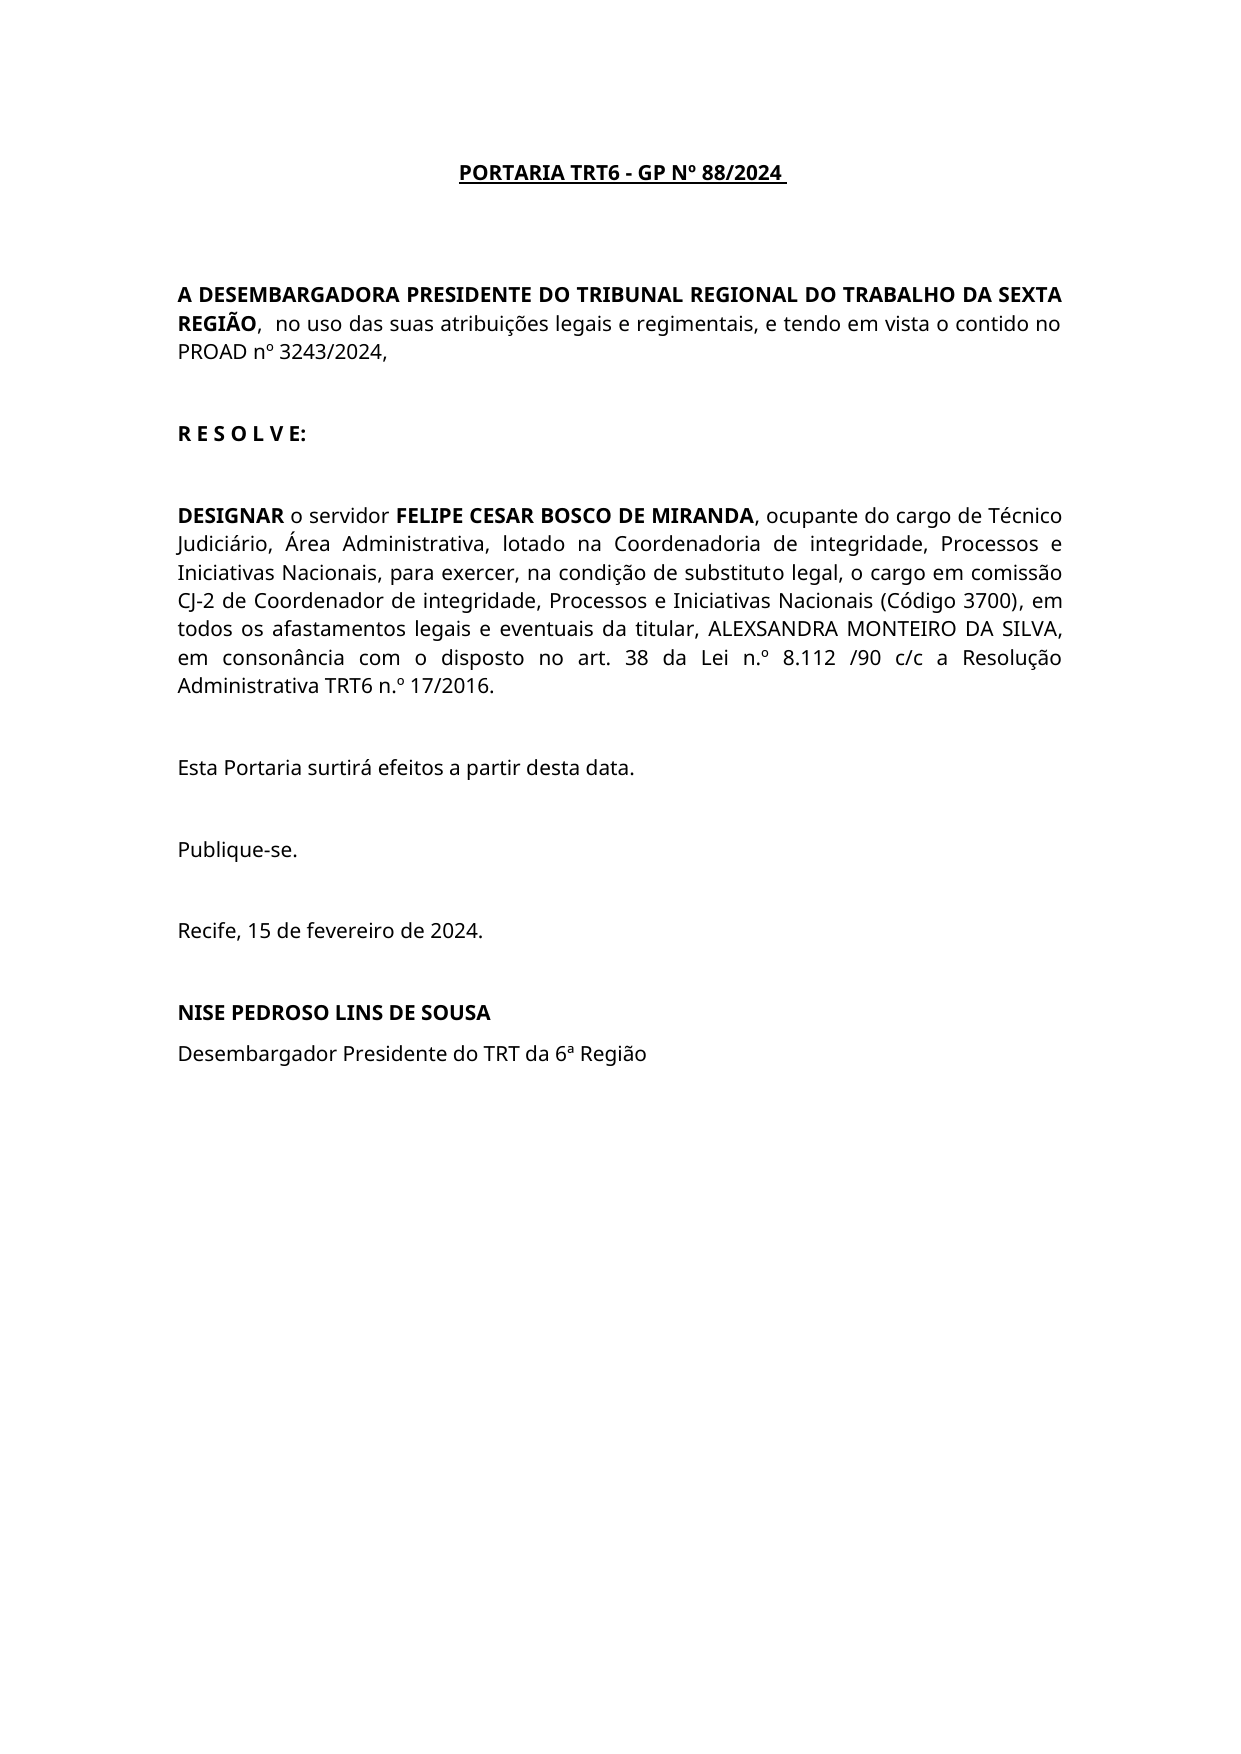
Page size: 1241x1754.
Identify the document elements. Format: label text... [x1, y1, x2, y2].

text R E S O L V E: [177, 419, 1063, 447]
text PORTARIA TRT6 - GP Nº 88/2024 [177, 158, 1063, 186]
text A DESEMBARGADORA PRESIDENTE DO TRIBUNAL REGIONAL DO TRABALHO DA SEXTA REGIÃO, no uso das suas atribuições legais e regimentais, e tendo em vista o contido no PROAD nº 3243/2024, [177, 281, 1063, 366]
text Esta Portaria surtirá efeitos a partir desta data. [177, 753, 1063, 781]
text Recife, 15 de fevereiro de 2024. [177, 916, 1063, 945]
text Publique-se. [177, 835, 1063, 863]
text DESIGNAR o servidor FELIPE CESAR BOSCO DE MIRANDA, ocupante do cargo de Técnico Judiciário, Área Administrativa, lotado na Coordenadoria de integridade, Processos e Iniciativas Nacionais, para exercer, na condição de substituto legal, o cargo em comissão CJ-2 de Coordenador de integridade, Processos e Iniciativas Nacionais (Código 3700), em todos os afastamentos legais e eventuais da titular, ALEXSANDRA MONTEIRO DA SILVA, em consonância com o disposto no art. 38 da Lei n.º 8.112 /90 c/c a Resolução Administrativa TRT6 n.º 17/2016. [177, 501, 1063, 700]
text Desembargador Presidente do TRT da 6ª Região [177, 1039, 1063, 1067]
text NISE PEDROSO LINS DE SOUSA [177, 998, 1063, 1026]
